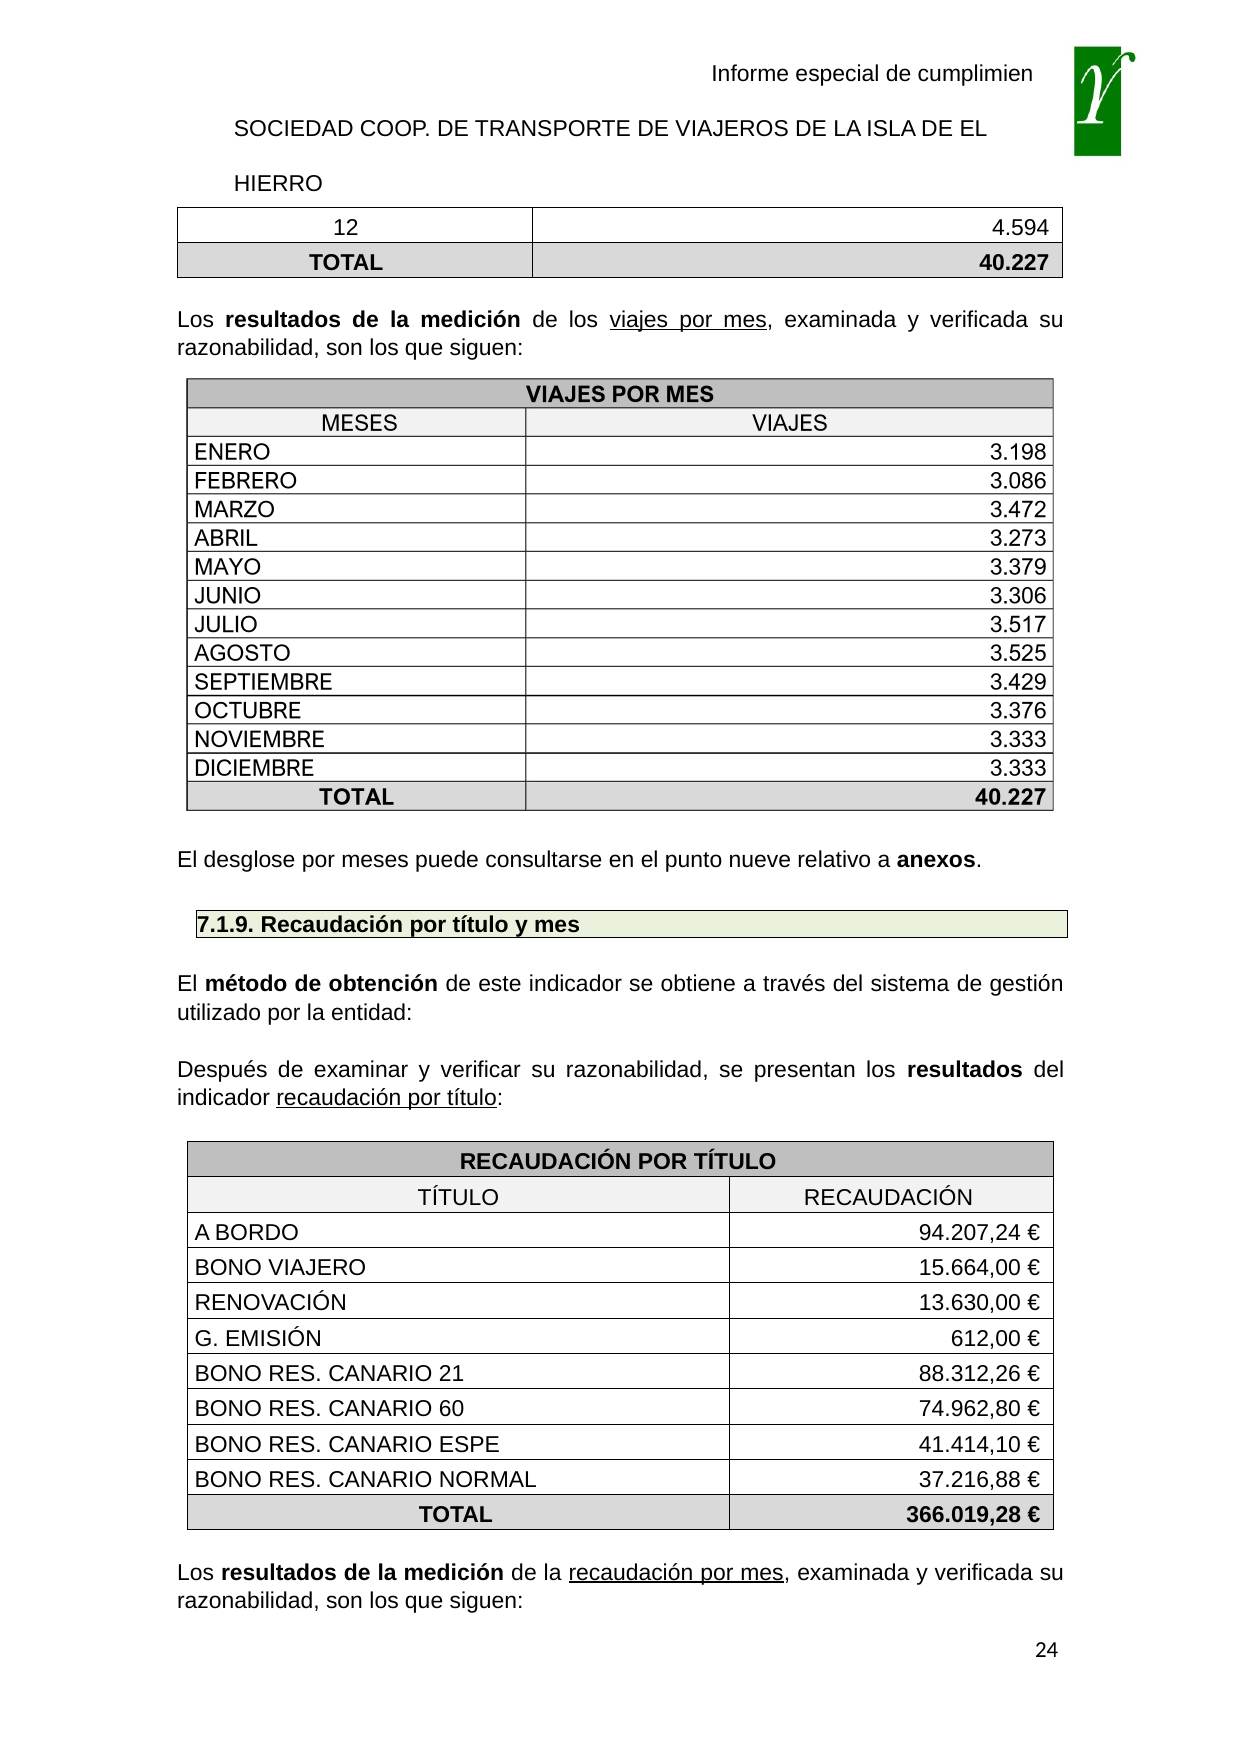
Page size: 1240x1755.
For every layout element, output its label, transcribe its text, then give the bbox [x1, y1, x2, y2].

table_cell BONO VIAJERO [188, 1248, 729, 1282]
text Después de examinar y verificar su razonabilidad, se presentan los resultados del indicador recaudación por título: [177, 1056, 1064, 1110]
table_cell 40.227 [533, 243, 1062, 277]
table_cell 15.664,00 € [730, 1248, 1053, 1282]
table_cell TOTAL [188, 1495, 729, 1529]
table_header RECAUDACIÓN POR TÍT [188, 1142, 730, 1176]
table_header ULO [730, 1142, 1053, 1176]
table_cell 94.207,24 € [730, 1213, 1053, 1247]
text Los resultados de la medición de la recaudación por mes, examinada y verificada su razonabilidad, son los que siguen: [177, 1558, 1064, 1613]
table_cell BONO RES. CANARIO 60 [188, 1389, 729, 1423]
table_cell BONO RES. CANARIO ESPE [188, 1425, 729, 1459]
table_cell 74.962,80 € [730, 1389, 1053, 1423]
text El desglose por meses puede consultarse en el punto nueve relativo a anexos. [177, 846, 1064, 873]
table_cell BONO RES. CANARIO 21 [188, 1354, 729, 1388]
table_cell 88.312,26 € [730, 1354, 1053, 1388]
table_cell RENOVACIÓN [188, 1283, 729, 1317]
subtitle 7.1.9. Recaudación por título y mes [197, 911, 1067, 937]
table_cell 612,00 € [730, 1319, 1053, 1353]
text El método de obtención de este indicador se obtiene a través del sistema de gestión utilizado por la entidad: [177, 970, 1064, 1025]
table_cell 41.414,10 € [730, 1425, 1053, 1459]
table_cell 366.019,28 € [730, 1495, 1053, 1529]
table_cell G. EMISIÓN [188, 1319, 729, 1353]
table_cell 13.630,00 € [730, 1283, 1053, 1317]
table_cell RECAUDACIÓN [730, 1177, 1053, 1212]
table_cell TOTAL [178, 243, 532, 277]
table_cell A BORDO [188, 1213, 729, 1247]
table_cell 12 [178, 208, 532, 242]
table_cell BONO RES. CANARIO NORMAL [188, 1460, 729, 1494]
table_cell 37.216,88 € [730, 1460, 1053, 1494]
table_cell TÍTULO [188, 1177, 729, 1212]
text Los resultados de la medición de los viajes por mes, examinada y verificada su razonabilidad, son los que siguen: [177, 306, 1064, 361]
table_cell 4.594 [533, 208, 1062, 242]
